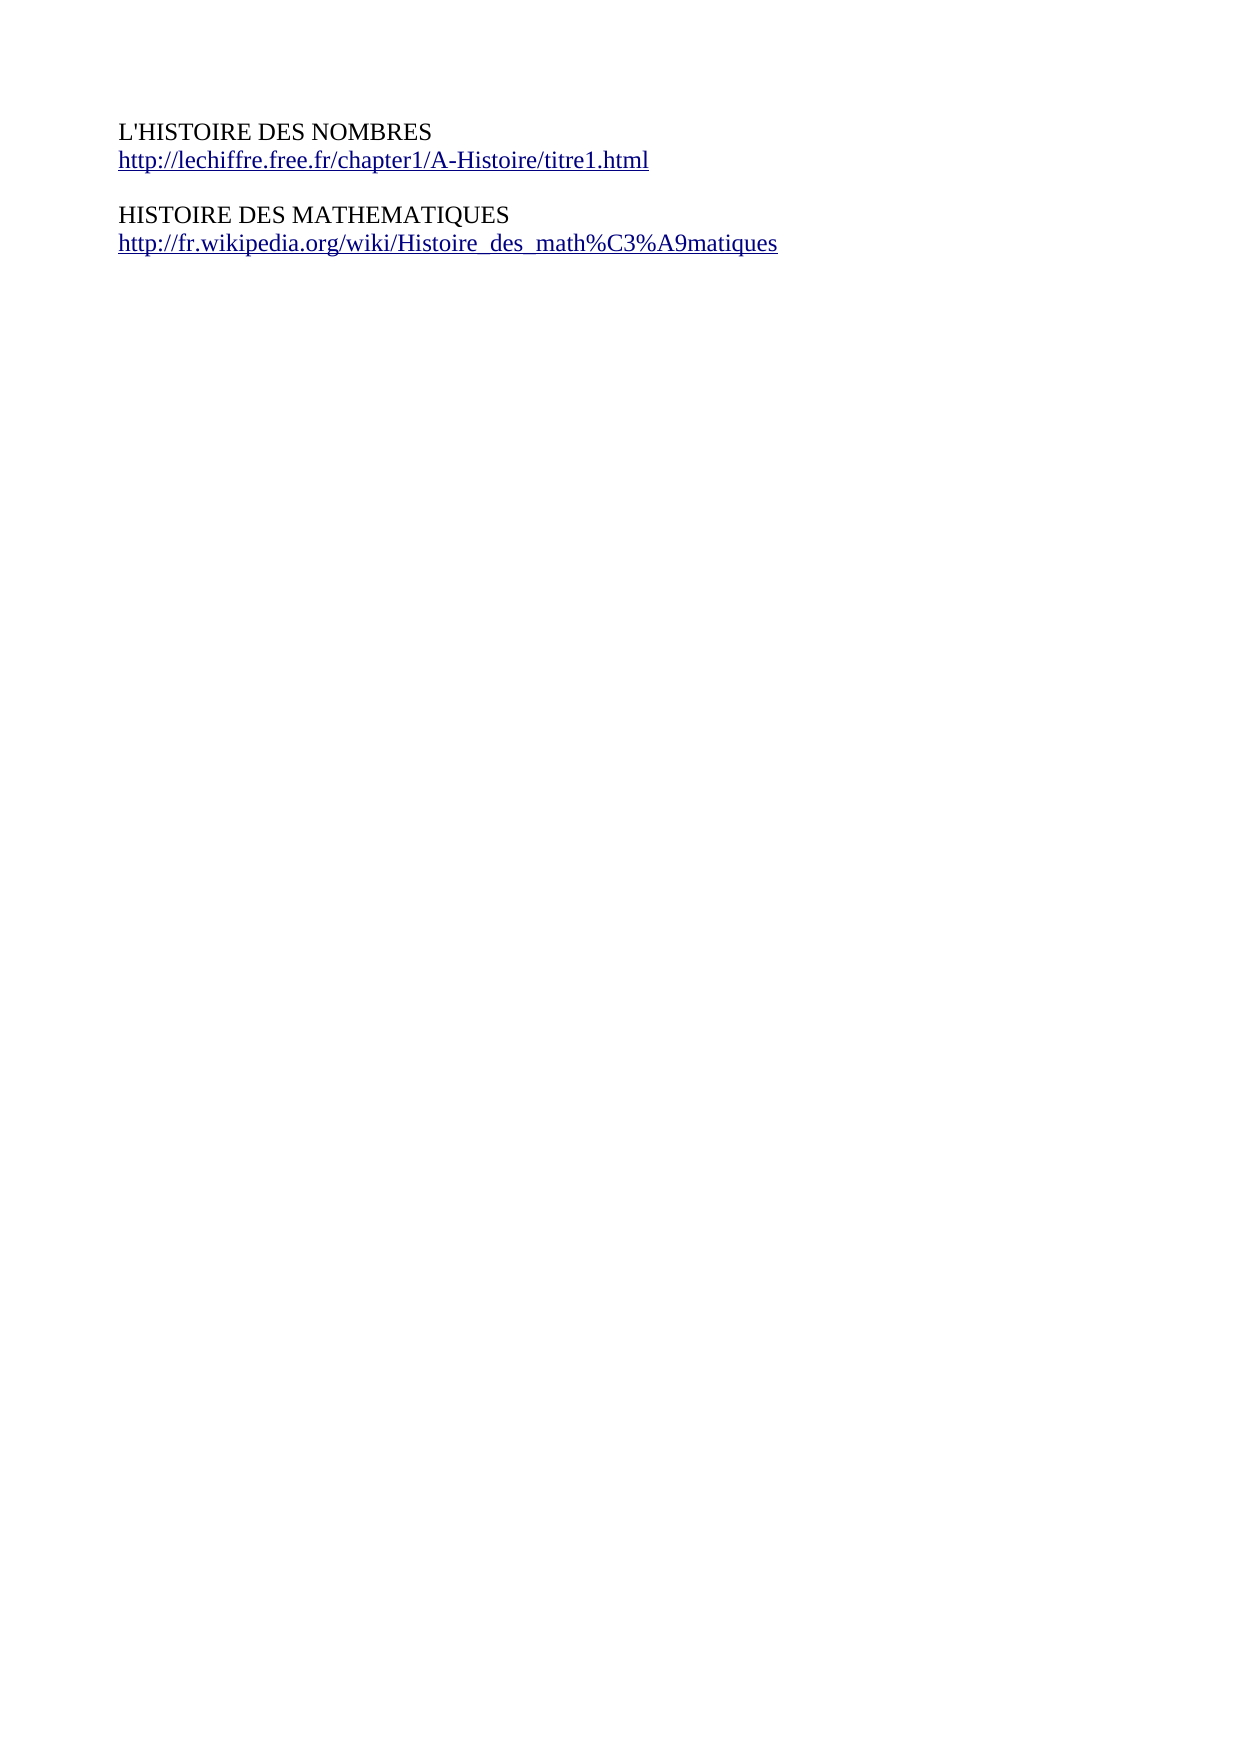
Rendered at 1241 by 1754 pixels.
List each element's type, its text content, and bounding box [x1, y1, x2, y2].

text L'HISTOIRE DES NOMBRES [118, 118, 1122, 146]
text http://lechiffre.free.fr/chapter1/A-Histoire/titre1.html [118, 146, 1122, 173]
text http://fr.wikipedia.org/wiki/Histoire_des_math%C3%A9matiques [118, 229, 1122, 257]
text HISTOIRE DES MATHEMATIQUES [118, 201, 1122, 229]
